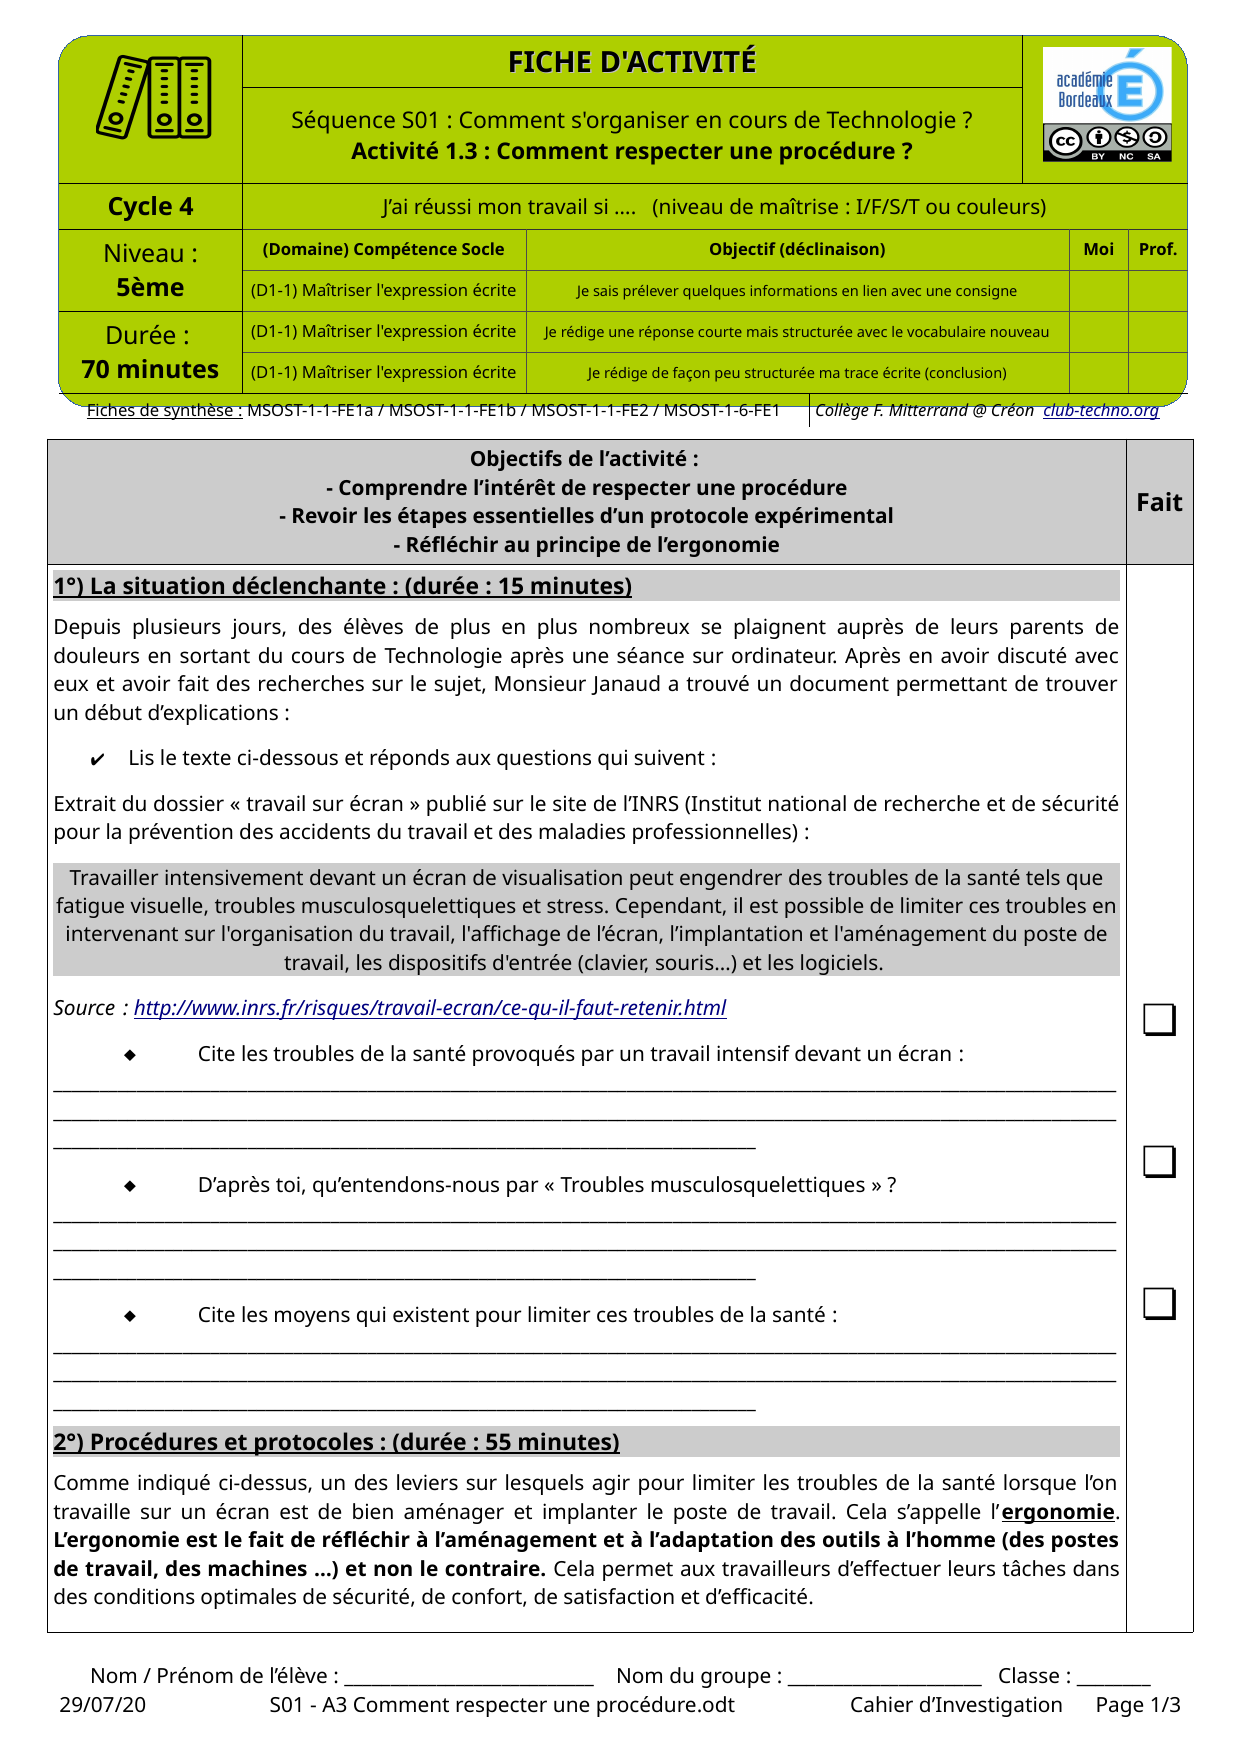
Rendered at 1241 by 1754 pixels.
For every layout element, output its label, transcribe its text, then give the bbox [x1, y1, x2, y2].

table_header [1160, 35, 1187, 58]
table_header Fait [1127, 440, 1193, 564]
table_cell ❏ ❏ ❏ [1127, 565, 1193, 1632]
table_cell 1°) La situation déclenchante : (durée : 15 minutes) Depuis plusieurs jours, des élèves de plus en plus nombreux se plaignent auprès de leurs parents de douleurs en sortant du cours de Technologie après une séance sur ordinateur. Après en avoir discuté avec eux et avoir fait des recherches sur le sujet, Monsieur Janaud a trouvé un document permettant de trouver un début d’explications : Lis le texte ci-dessous et réponds aux questions qui suivent : Extrait du dossier « travail sur écran » publié sur le site de l’INRS (Institut national de recherche et de sécurité pour la prévention des accidents du travail et des maladies professionnelles) : Travailler intensivement devant un écran de visualisation peut engendrer des troubles de la santé tels que fatigue visuelle, troubles musculosquelettiques et stress. Cependant, il est possible de limiter ces troubles en intervenant sur l'organisation du travail, l'affichage de l’écran, l’implantation et l'aménagement du poste de travail, les dispositifs d'entrée (clavier, souris…) et les logiciels. Source : http://www.inrs.fr/risques/travail-ecran/ce-qu-il-faut-retenir.html Cite les troubles de la santé provoqués par un travail intensif devant un écran : __________________________________________________________________________________________________________________________________________________________________________________________________________________________________________________________________________________________________________________ D’après toi, qu’entendons-nous par « Troubles musculosquelettiques » ? __________________________________________________________________________________________________________________________________________________________________________________________________________________________________________________________________________________________________________________ Cite les moyens qui existent pour limiter ces troubles de la santé : __________________________________________________________________________________________________________________________________________________________________________________________________________________________________________________________________________________________________________________ 2°) Procédures et protocoles : (durée : 55 minutes) Comme indiqué ci-dessus, un des leviers sur lesquels agir pour limiter les troubles de la santé lorsque l’on travaille sur un écran est de bien aménager et implanter le poste de travail. Cela s’appelle l’ergonomie. L’ergonomie est le fait de réfléchir à l’aménagement et à l’adaptation des outils à l’homme (des postes de travail, des machines …) et non le contraire. Cela permet aux travailleurs d’effectuer leurs tâches dans des conditions optimales de sécurité, de confort, de satisfaction et d’efficacité. Suite à la situation déclenchante et aux recherches de réponses, nous sommes maintenant capables de formaliser le problème à résoudre : Rédige la question à se poser pour résoudre le problème : __________________________________________________________________________________________________________________________________________________________________________________________________________________________________________________________________________________________________________________ Voici les préconisations de l’ACMS (Association des Centres Médicaux et Sociaux de Santé) concernant le poste de travail avec écran : En lisant ce document, choisis et exprime 4 hypothèses que tu vas pouvoir vérifier à partir des préconisations listées ci-dessus (n’utilise pas les titres !). Fais bien attention au matériel à ta disposition pour cela. Tu feras en sorte d’utiliser tout le matériel à ta disposition. Tu reporteras les hypothèses dans le tableau ci-dessous (colonne blanche) : A présent, tu vas expérimenter les hypothèses, c’est-à-dire faire des essais pour les vérifier. Pour cela, tu te reporteras à la fiche méthode « Procédures expérimentales » et tu la respecteras afin que tes résultats soient recevables. Tu reporteras tes résultats dans la dernière colonne (grisée) du tableau ci-dessus. Suite à tes expérimentations et à tes observations, tu dois, pour chaque hypothèse, synthétiser tes découvertes et effectuer un retour sur hypothèse : Hypothèse 1 : J’ai observé que … _____________________________________________________________________________ J’en déduis que … _____________________________________________________________________________ Mon hypothèse était donc ____________________ Hypothèse 2 : J’ai observé que … _____________________________________________________________________________ J’en déduis que … _____________________________________________________________________________ Mon hypothèse était donc ____________________ Hypothèse 3 : J’ai observé que … _____________________________________________________________________________ J’en déduis que … _____________________________________________________________________________ Mon hypothèse était donc ____________________ Hypothèse 4 : J’ai observé que … _____________________________________________________________________________ J’en déduis que … _____________________________________________________________________________ Mon hypothèse était donc ____________________ Quelle conclusion peux-tu faire après ces expérimentations ? Que faut-il améliorer afin de limiter les troubles de santé des élèves ? __________________________________________________________________________________________________________________________________________________________________________________________________________________________________________________________________________________________________________________ __________________________________________________________________________________________________________________________________________________________________________________________________________________________________________________________________________________________________________________ En te référant aux préconisations de l’ACMS (voir page précédente), cite 4 autres conseils que l’on pourrait appliquer dans la classe et que tu n’as pas vérifiés : __________________________________________________________________________________________________________________________________________________________________________________________________________________________________________________________________________________________________________________ __________________________________________________________________________________________________________________________________________________________________________________________________________________________________________________________________________________________________________________ [48, 565, 1126, 1632]
table_cell Fiches de synthèse : MSOST-1-1-FE1a / MSOST-1-1-FE1b / MSOST-1-1-FE2 / MSOST-1-6-FE1 [59, 394, 809, 427]
table_cell Collège F. Mitterrand @ Créon club-techno.org [810, 394, 1187, 427]
table_header Objectifs de l’activité : - Comprendre l’intérêt de respecter une procédure - Revoir les étapes essentielles d’un protocole expérimental - Réfléchir au principe de l’ergonomie [48, 440, 1126, 564]
picture [96, 47, 215, 148]
table_header [59, 35, 86, 56]
picture [1043, 47, 1172, 162]
